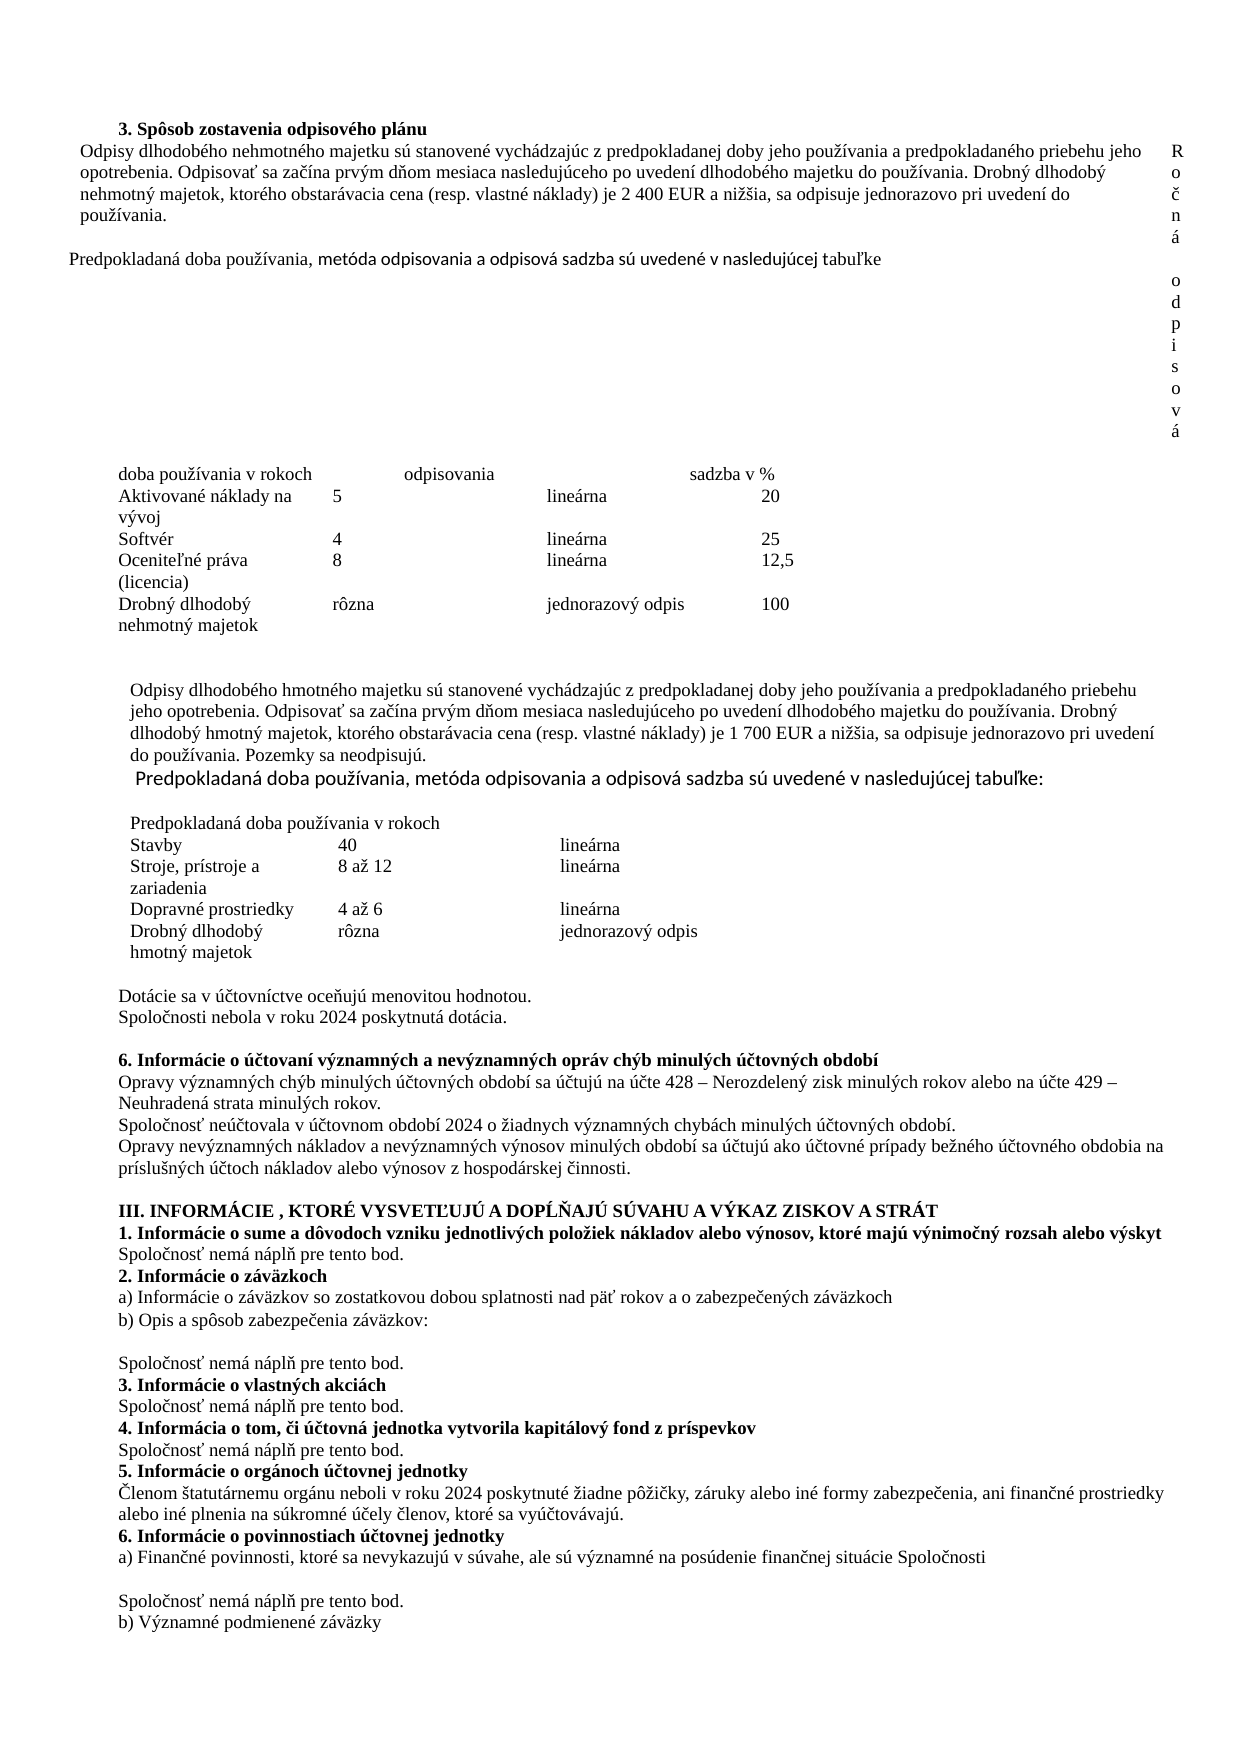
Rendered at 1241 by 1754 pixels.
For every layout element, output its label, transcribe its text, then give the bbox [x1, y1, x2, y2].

table_cell 100 [750, 593, 964, 636]
text 6. Informácie o povinnostiach účtovnej jednotky [118, 1525, 1182, 1546]
table_cell Dopravné prostriedky [119, 898, 327, 920]
text Spoločnosť nemá náplň pre tento bod. [118, 1352, 1182, 1374]
text 4. Informácia o tom, či účtovná jednotka vytvorila kapitálový fond z príspevkov [118, 1417, 1182, 1438]
text Spoločnosť neúčtovala v účtovnom období 2024 o žiadnych významných chybách minulých účtovných období. [118, 1114, 1182, 1135]
table_cell 4 až 6 [327, 898, 548, 920]
table_header doba používania v rokoch [107, 463, 393, 485]
list b) Opis a spôsob zabezpečenia záväzkov: [118, 1309, 1182, 1331]
table_cell rôzna [327, 920, 548, 963]
table_cell Drobný dlhodobý nehmotný majetok [107, 593, 321, 636]
table_header Aktivované náklady na vývoj [107, 485, 321, 528]
text Spoločnosť nemá náplň pre tento bod. [118, 1243, 1182, 1265]
text 6. Informácie o účtovaní významných a nevýznamných opráv chýb minulých účtovných období [118, 1049, 1182, 1071]
table_header Ročná odpisová [1160, 140, 1184, 442]
text Spoločnosť nemá náplň pre tento bod. [118, 1395, 1182, 1417]
table_cell 40 [327, 834, 548, 855]
table_cell lineárna [535, 549, 750, 592]
table_cell Stavby [119, 834, 327, 855]
table_header odpisovania [393, 463, 678, 485]
text 3. Spôsob zostavenia odpisového plánu [118, 118, 1182, 140]
table_header lineárna [535, 485, 750, 528]
text 1. Informácie o sume a dôvodoch vzniku jednotlivých položiek nákladov alebo výnosov, ktoré majú výnimočný rozsah alebo výskyt [118, 1222, 1182, 1243]
table_cell jednorazový odpis [549, 920, 1184, 963]
table_header sadzba v % [678, 463, 964, 485]
text Opravy významných chýb minulých účtovných období sa účtujú na účte 428 – Nerozdelený zisk minulých rokov alebo na účte 429 – Neuhradená strata minulých rokov. [118, 1071, 1182, 1114]
text 2. Informácie o záväzkoch [118, 1265, 1182, 1286]
text Dotácie sa v účtovníctve oceňujú menovitou hodnotou. [118, 984, 1182, 1006]
table_cell rôzna [321, 593, 535, 636]
text Členom štatutárnemu orgánu neboli v roku 2024 poskytnuté žiadne pôžičky, záruky alebo iné formy zabezpečenia, ani finančné prostriedky alebo iné plnenia na súkromné účely členov, ktoré sa vyúčtovávajú. [118, 1482, 1182, 1525]
text Spoločnosti nebola v roku 2024 poskytnutá dotácia. [118, 1006, 1182, 1028]
table_cell 4 [321, 528, 535, 549]
table_cell lineárna [535, 528, 750, 549]
table_cell 8 až 12 [327, 855, 548, 898]
text 5. Informácie o orgánoch účtovnej jednotky [118, 1460, 1182, 1482]
table_cell Softvér [107, 528, 321, 549]
table_cell 8 [321, 549, 535, 592]
text Spoločnosť nemá náplň pre tento bod. [118, 1589, 1182, 1611]
text 3. Informácie o vlastných akciách [118, 1374, 1182, 1395]
text III. INFORMÁCIE , KTORÉ VYSVETĽUJÚ A DOPĹŇAJÚ SÚVAHU A VÝKAZ ZISKOV A STRÁT [118, 1200, 1182, 1222]
table_cell lineárna [549, 834, 1184, 855]
table_cell Drobný dlhodobý hmotný majetok [119, 920, 327, 963]
table_cell lineárna [549, 855, 1184, 898]
table_header Odpisy dlhodobého hmotného majetku sú stanovené vychádzajúc z predpokladanej doby jeho používania a predpokladaného priebehu jeho opotrebenia. Odpisovať sa začína prvým dňom mesiaca nasledujúceho po uvedení dlhodobého majetku do používania. Drobný dlhodobý hmotný majetok, ktorého obstarávacia cena (resp. vlastné náklady) je 1 700 EUR a nižšia, sa odpisuje jednorazovo pri uvedení do používania. Pozemky sa neodpisujú. Predpokladaná doba používania, metóda odpisovania a odpisová sadzba sú uvedené v nasledujúcej tabuľke: [119, 679, 1184, 812]
table_cell 12,5 [750, 549, 964, 592]
table_cell Predpokladaná doba používania v rokoch [119, 812, 1184, 833]
table_header Odpisy dlhodobého nehmotného majetku sú stanovené vychádzajúc z predpokladanej doby jeho používania a predpokladaného priebehu jeho opotrebenia. Odpisovať sa začína prvým dňom mesiaca nasledujúceho po uvedení dlhodobého majetku do používania. Drobný dlhodobý nehmotný majetok, ktorého obstarávacia cena (resp. vlastné náklady) je 2 400 EUR a nižšia, sa odpisuje jednorazovo pri uvedení do používania. Predpokladaná doba používania, metóda odpisovania a odpisová sadzba sú uvedené v nasledujúcej tabuľke [69, 140, 1160, 442]
table_cell jednorazový odpis [535, 593, 750, 636]
table_header 5 [321, 485, 535, 528]
table_cell 25 [750, 528, 964, 549]
list a) Finančné povinnosti, ktoré sa nevykazujú v súvahe, ale sú významné na posúdenie finančnej situácie Spoločnosti [118, 1546, 1182, 1568]
table_cell Oceniteľné práva (licencia) [107, 549, 321, 592]
text Spoločnosť nemá náplň pre tento bod. [118, 1438, 1182, 1460]
table_cell Stroje, prístroje a zariadenia [119, 855, 327, 898]
text Opravy nevýznamných nákladov a nevýznamných výnosov minulých období sa účtujú ako účtovné prípady bežného účtovného obdobia na príslušných účtoch nákladov alebo výnosov z hospodárskej činnosti. [118, 1135, 1182, 1178]
table_cell lineárna [549, 898, 1184, 920]
list a) Informácie o záväzkov so zostatkovou dobou splatnosti nad päť rokov a o zabezpečených záväzkoch [118, 1286, 1182, 1308]
table_header 20 [750, 485, 964, 528]
list b) Významné podmienené záväzky [118, 1611, 1182, 1633]
